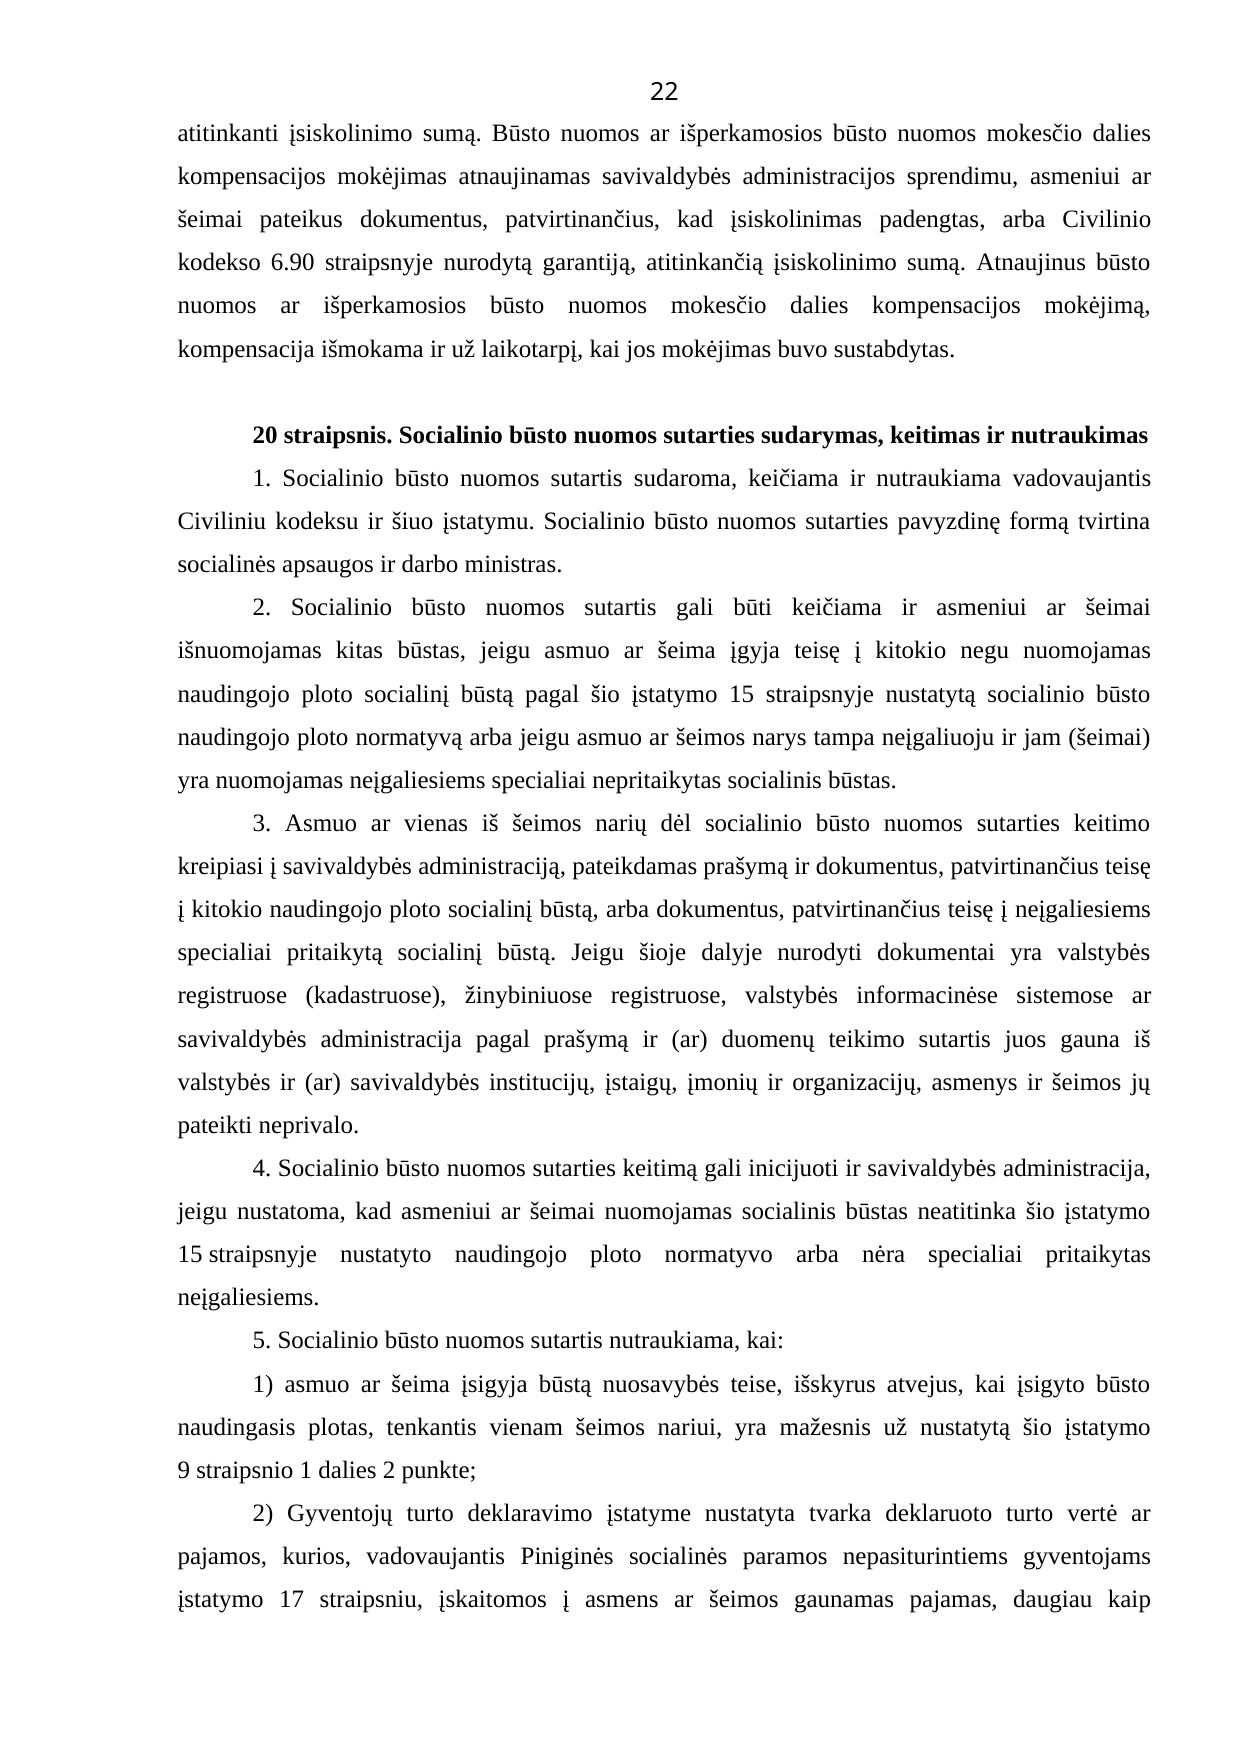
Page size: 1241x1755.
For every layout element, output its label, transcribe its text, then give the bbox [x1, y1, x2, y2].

text 1) asmuo ar šeima įsigyja būstą nuosavybės teise, išskyrus atvejus, kai įsigyto būsto naudingasis plotas, tenkantis vienam šeimos nariui, yra mažesnis už nustatytą šio įstatymo 9 straipsnio 1 dalies 2 punkte; [177, 1369, 1152, 1484]
text 20 straipsnis. Socialinio būsto nuomos sutarties sudarymas, keitimas ir nutraukimas [177, 420, 1152, 449]
text 2. Socialinio būsto nuomos sutartis gali būti keičiama ir asmeniui ar šeimai išnuomojamas kitas būstas, jeigu asmuo ar šeima įgyja teisę į kitokio negu nuomojamas naudingojo ploto socialinį būstą pagal šio įstatymo 15 straipsnyje nustatytą socialinio būsto naudingojo ploto normatyvą arba jeigu asmuo ar šeimos narys tampa neįgaliuoju ir jam (šeimai) yra nuomojamas neįgaliesiems specialiai nepritaikytas socialinis būstas. [177, 592, 1152, 794]
text atitinkanti įsiskolinimo sumą. Būsto nuomos ar išperkamosios būsto nuomos mokesčio dalies kompensacijos mokėjimas atnaujinamas savivaldybės administracijos sprendimu, asmeniui ar šeimai pateikus dokumentus, patvirtinančius, kad įsiskolinimas padengtas, arba Civilinio kodekso 6.90 straipsnyje nurodytą garantiją, atitinkančią įsiskolinimo sumą. Atnaujinus būsto nuomos ar išperkamosios būsto nuomos mokesčio dalies kompensacijos mokėjimą, kompensacija išmokama ir už laikotarpį, kai jos mokėjimas buvo sustabdytas. [177, 118, 1152, 362]
text 5. Socialinio būsto nuomos sutartis nutraukiama, kai: [177, 1326, 1152, 1354]
text 3. Asmuo ar vienas iš šeimos narių dėl socialinio būsto nuomos sutarties keitimo kreipiasi į savivaldybės administraciją, pateikdamas prašymą ir dokumentus, patvirtinančius teisę į kitokio naudingojo ploto socialinį būstą, arba dokumentus, patvirtinančius teisę į neįgaliesiems specialiai pritaikytą socialinį būstą. Jeigu šioje dalyje nurodyti dokumentai yra valstybės registruose (kadastruose), žinybiniuose registruose, valstybės informacinėse sistemose ar savivaldybės administracija pagal prašymą ir (ar) duomenų teikimo sutartis juos gauna iš valstybės ir (ar) savivaldybės institucijų, įstaigų, įmonių ir organizacijų, asmenys ir šeimos jų pateikti neprivalo. [177, 808, 1152, 1139]
text 4. Socialinio būsto nuomos sutarties keitimą gali inicijuoti ir savivaldybės administracija, jeigu nustatoma, kad asmeniui ar šeimai nuomojamas socialinis būstas neatitinka šio įstatymo 15 straipsnyje nustatyto naudingojo ploto normatyvo arba nėra specialiai pritaikytas neįgaliesiems. [177, 1153, 1152, 1311]
text 1. Socialinio būsto nuomos sutartis sudaroma, keičiama ir nutraukiama vadovaujantis Civiliniu kodeksu ir šiuo įstatymu. Socialinio būsto nuomos sutarties pavyzdinę formą tvirtina socialinės apsaugos ir darbo ministras. [177, 463, 1152, 578]
text 2) Gyventojų turto deklaravimo įstatyme nustatyta tvarka deklaruoto turto vertė ar pajamos, kurios, vadovaujantis Piniginės socialinės paramos nepasiturintiems gyventojams įstatymo 17 straipsniu, įskaitomos į asmens ar šeimos gaunamas pajamas, daugiau kaip [177, 1498, 1152, 1613]
